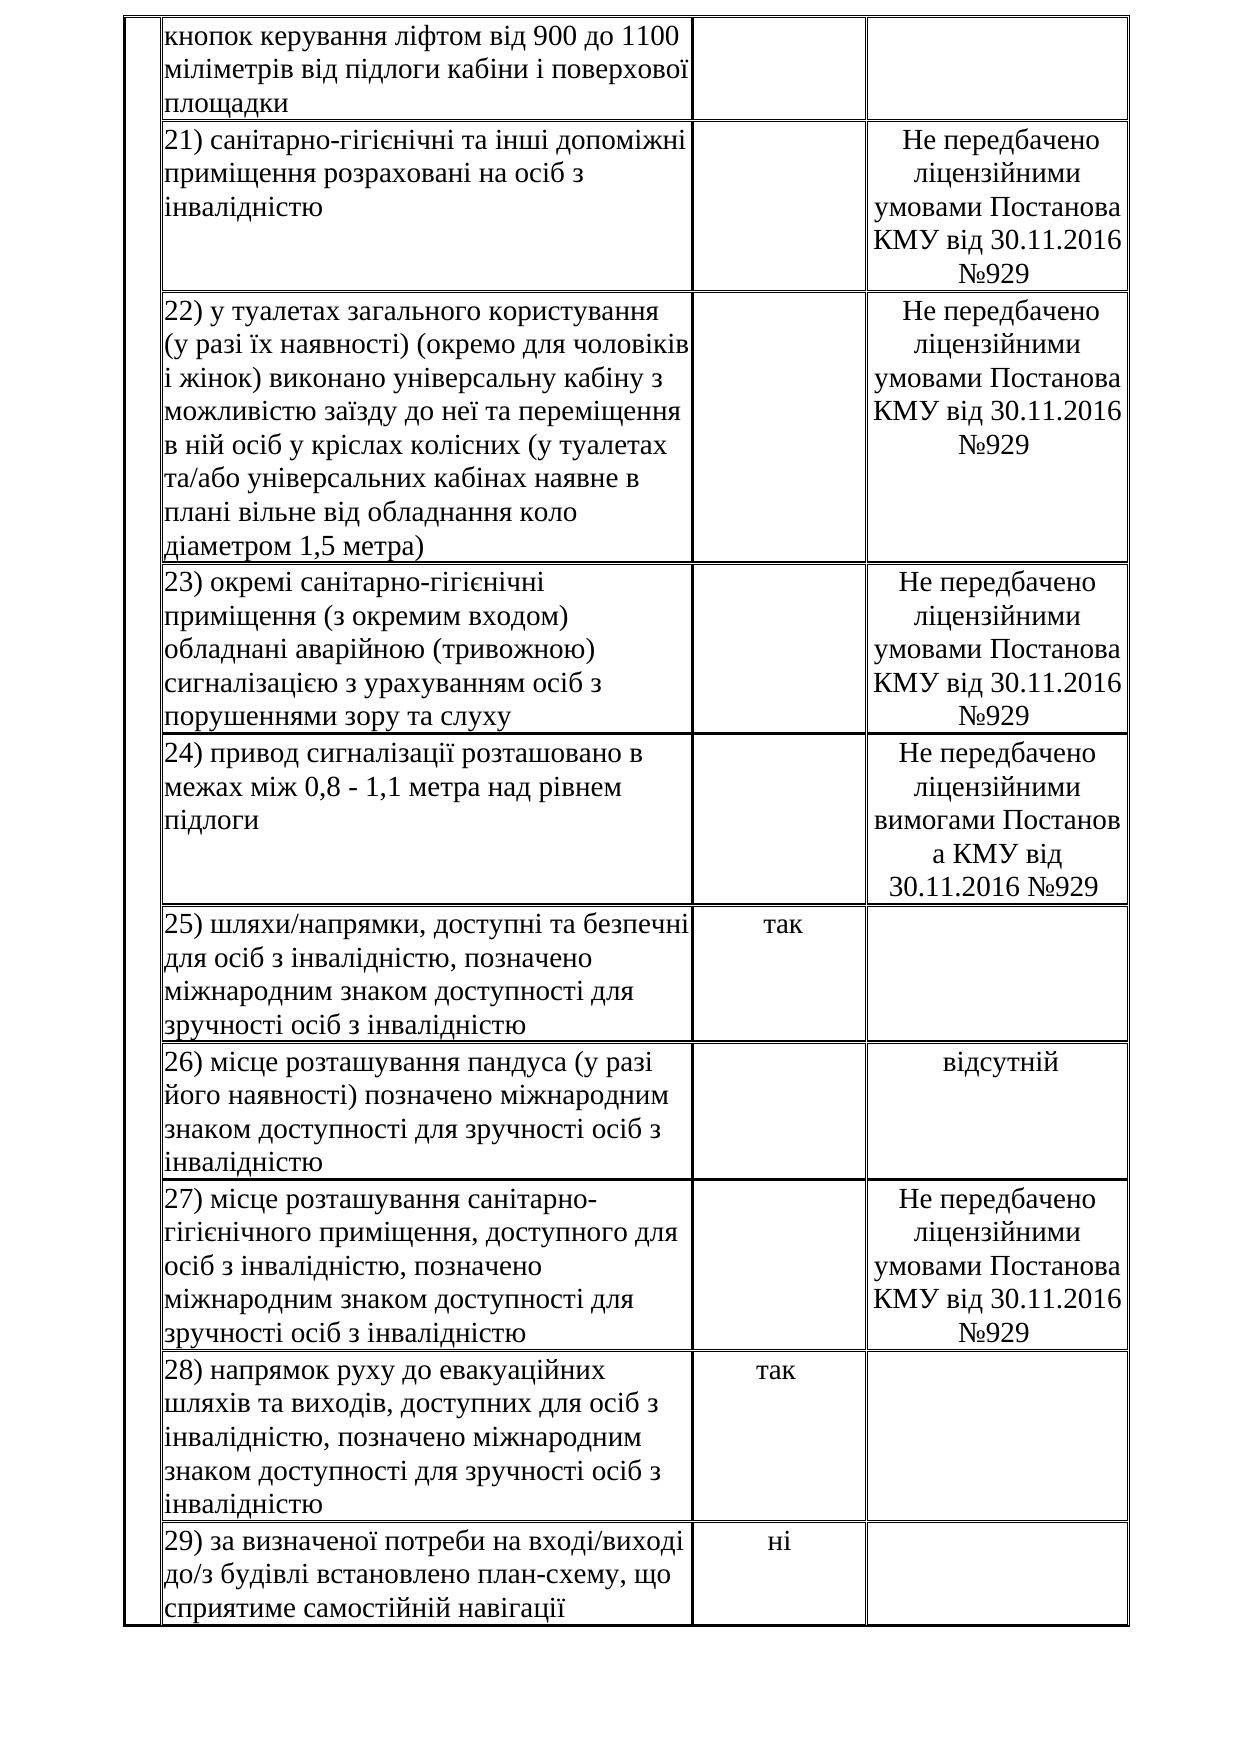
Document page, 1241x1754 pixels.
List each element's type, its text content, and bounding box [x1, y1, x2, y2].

table_cell 23) окремі санітарно-гігієнічні приміщення (з окремим входом) обладнані аварійною (тривожною) сигналізацією з урахуванням осіб з порушеннями зору та слуху [163, 565, 691, 732]
table_cell [868, 1352, 1127, 1520]
table_cell Не передбачено ліцензійними умовами Постанова КМУ від 30.11.2016 №929 [868, 565, 1127, 732]
table_cell Не передбачено ліцензійними умовами Постанова КМУ від 30.11.2016 №929 [868, 1181, 1127, 1349]
table_cell 28) напрямок руху до евакуаційних шляхів та виходів, доступних для осіб з інвалідністю, позначено міжнародним знаком доступності для зручності осіб з інвалідністю [163, 1352, 691, 1520]
table_cell кнопок керування ліфтом від 900 до 1100 міліметрів від підлоги кабіни і поверхової площадки [163, 18, 691, 119]
table_cell відсутній [868, 1044, 1127, 1178]
table_cell [868, 1523, 1127, 1623]
table_cell [694, 735, 865, 903]
table_cell так [694, 1352, 865, 1520]
table_cell Не передбачено ліцензійними умовами Постанова КМУ від 30.11.2016 №929 [868, 293, 1127, 561]
table_cell [694, 1044, 865, 1178]
table_cell так [694, 907, 865, 1040]
table_cell [694, 565, 865, 732]
table_cell 21) санітарно-гігієнічні та інші допоміжні приміщення розраховані на осіб з інвалідністю [163, 122, 691, 289]
table_cell 25) шляхи/напрямки, доступні та безпечні для осіб з інвалідністю, позначено міжнародним знаком доступності для зручності осіб з інвалідністю [163, 907, 691, 1040]
table_cell 22) у туалетах загального користування (у разі їх наявності) (окремо для чоловіків і жінок) виконано універсальну кабіну з можливістю заїзду до неї та переміщення в ній осіб у кріслах колісних (у туалетах та/або універсальних кабінах наявне в плані вільне від обладнання коло діаметром 1,5 метра) [163, 293, 691, 561]
table_cell [126, 18, 160, 1623]
table_cell [694, 122, 865, 289]
table_cell 27) місце розташування санітарно-гігієнічного приміщення, доступного для осіб з інвалідністю, позначено міжнародним знаком доступності для зручності осіб з інвалідністю [163, 1181, 691, 1349]
table_cell ні [694, 1523, 865, 1623]
table_cell [694, 18, 865, 119]
table_cell [868, 18, 1127, 119]
table_cell [694, 1181, 865, 1349]
table_cell 29) за визначеної потреби на вході/виході до/з будівлі встановлено план-схему, що сприятиме самостійній навігації [163, 1523, 691, 1623]
table_cell [868, 907, 1127, 1040]
table_cell Не передбачено ліцензійними вимогами Постанова КМУ від 30.11.2016 №929 [868, 735, 1127, 903]
table_cell 24) привод сигналізації розташовано в межах між 0,8 - 1,1 метра над рівнем підлоги [163, 735, 691, 903]
table_cell 26) місце розташування пандуса (у разі його наявності) позначено міжнародним знаком доступності для зручності осіб з інвалідністю [163, 1044, 691, 1178]
table_cell [694, 293, 865, 561]
table_cell Не передбачено ліцензійними умовами Постанова КМУ від 30.11.2016 №929 [868, 122, 1127, 289]
